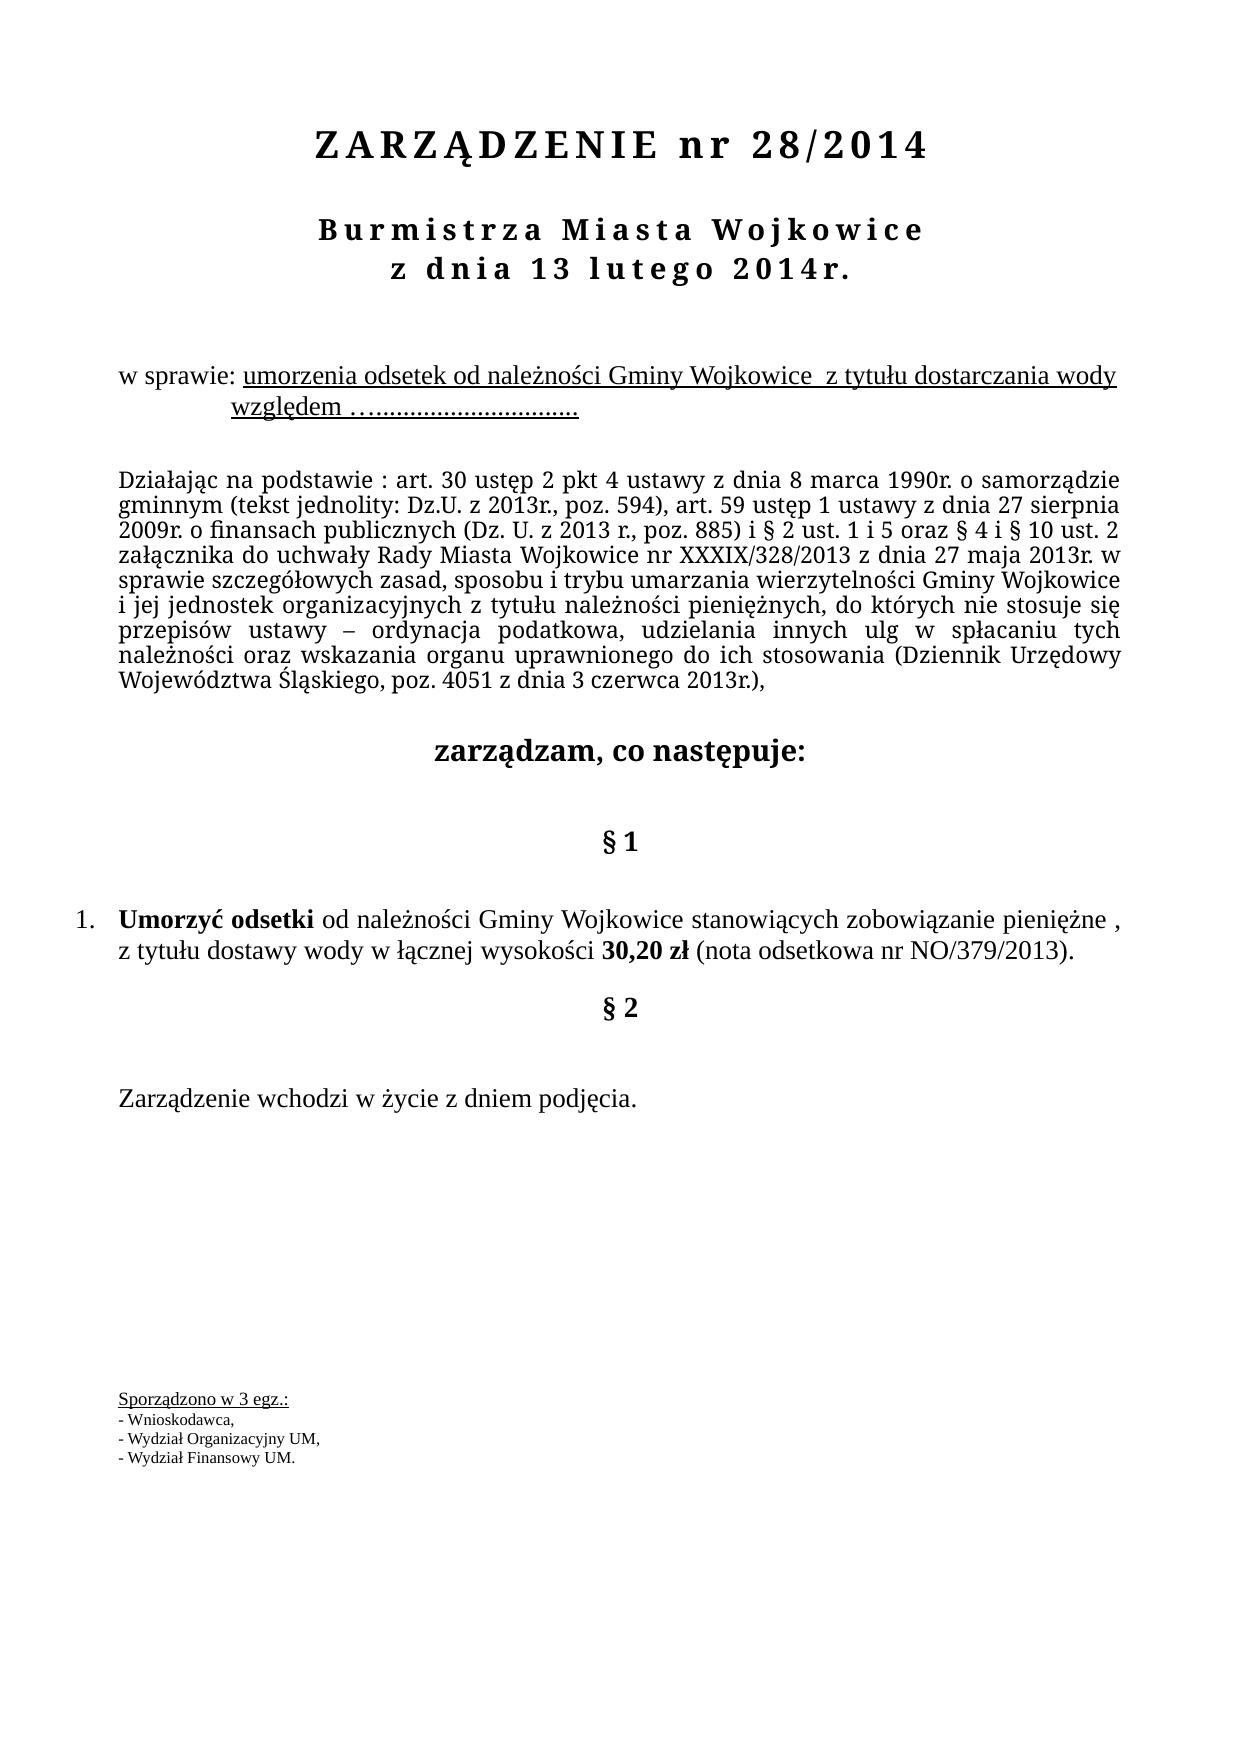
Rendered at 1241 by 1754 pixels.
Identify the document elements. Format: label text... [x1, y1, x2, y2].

text - Wnioskodawca, [118, 1409, 1122, 1428]
text zarządzam, co następuje: [118, 731, 1122, 770]
text Zarządzenie wchodzi w życie z dniem podjęcia. [118, 1082, 1122, 1113]
text w sprawie: umorzenia odsetek od należności Gminy Wojkowice z tytułu dostarczania wody względem ….............................. [118, 359, 1122, 421]
text § 1 [118, 822, 1122, 859]
text - Wydział Finansowy UM. [118, 1448, 1122, 1467]
subtitle ZARZĄDZENIE nr 28/2014 [118, 118, 1122, 169]
text § 2 [118, 990, 1122, 1024]
text Działając na podstawie : art. 30 ustęp 2 pkt 4 ustawy z dnia 8 marca 1990r. o samorządzie gminnym (tekst jednolity: Dz.U. z 2013r., poz. 594), art. 59 ustęp 1 ustawy z dnia 27 sierpnia 2009r. o finansach publicznych (Dz. U. z 2013 r., poz. 885) i § 2 ust. 1 i 5 oraz § 4 i § 10 ust. 2 załącznika do uchwały Rady Miasta Wojkowice nr XXXIX/328/2013 z dnia 27 maja 2013r. w sprawie szczegółowych zasad, sposobu i trybu umarzania wierzytelności Gminy Wojkowice i jej jednostek organizacyjnych z tytułu należności pieniężnych, do których nie stosuje się przepisów ustawy – ordynacja podatkowa, udzielania innych ulg w spłacaniu tych należności oraz wskazania organu uprawnionego do ich stosowania (Dziennik Urzędowy Województwa Śląskiego, poz. 4051 z dnia 3 czerwca 2013r.), [118, 468, 1122, 693]
subtitle Burmistrza Miasta Wojkowice [118, 209, 1122, 248]
text Sporządzono w 3 egz.: [118, 1388, 1084, 1409]
list Umorzyć odsetki od należności Gminy Wojkowice stanowiących zobowiązanie pieniężne , z tytułu dostawy wody w łącznej wysokości 30,20 zł (nota odsetkowa nr NO/379/2013). [75, 903, 1122, 965]
text z dnia 13 lutego 2014r. [118, 248, 1122, 288]
text - Wydział Organizacyjny UM, [118, 1428, 1122, 1448]
